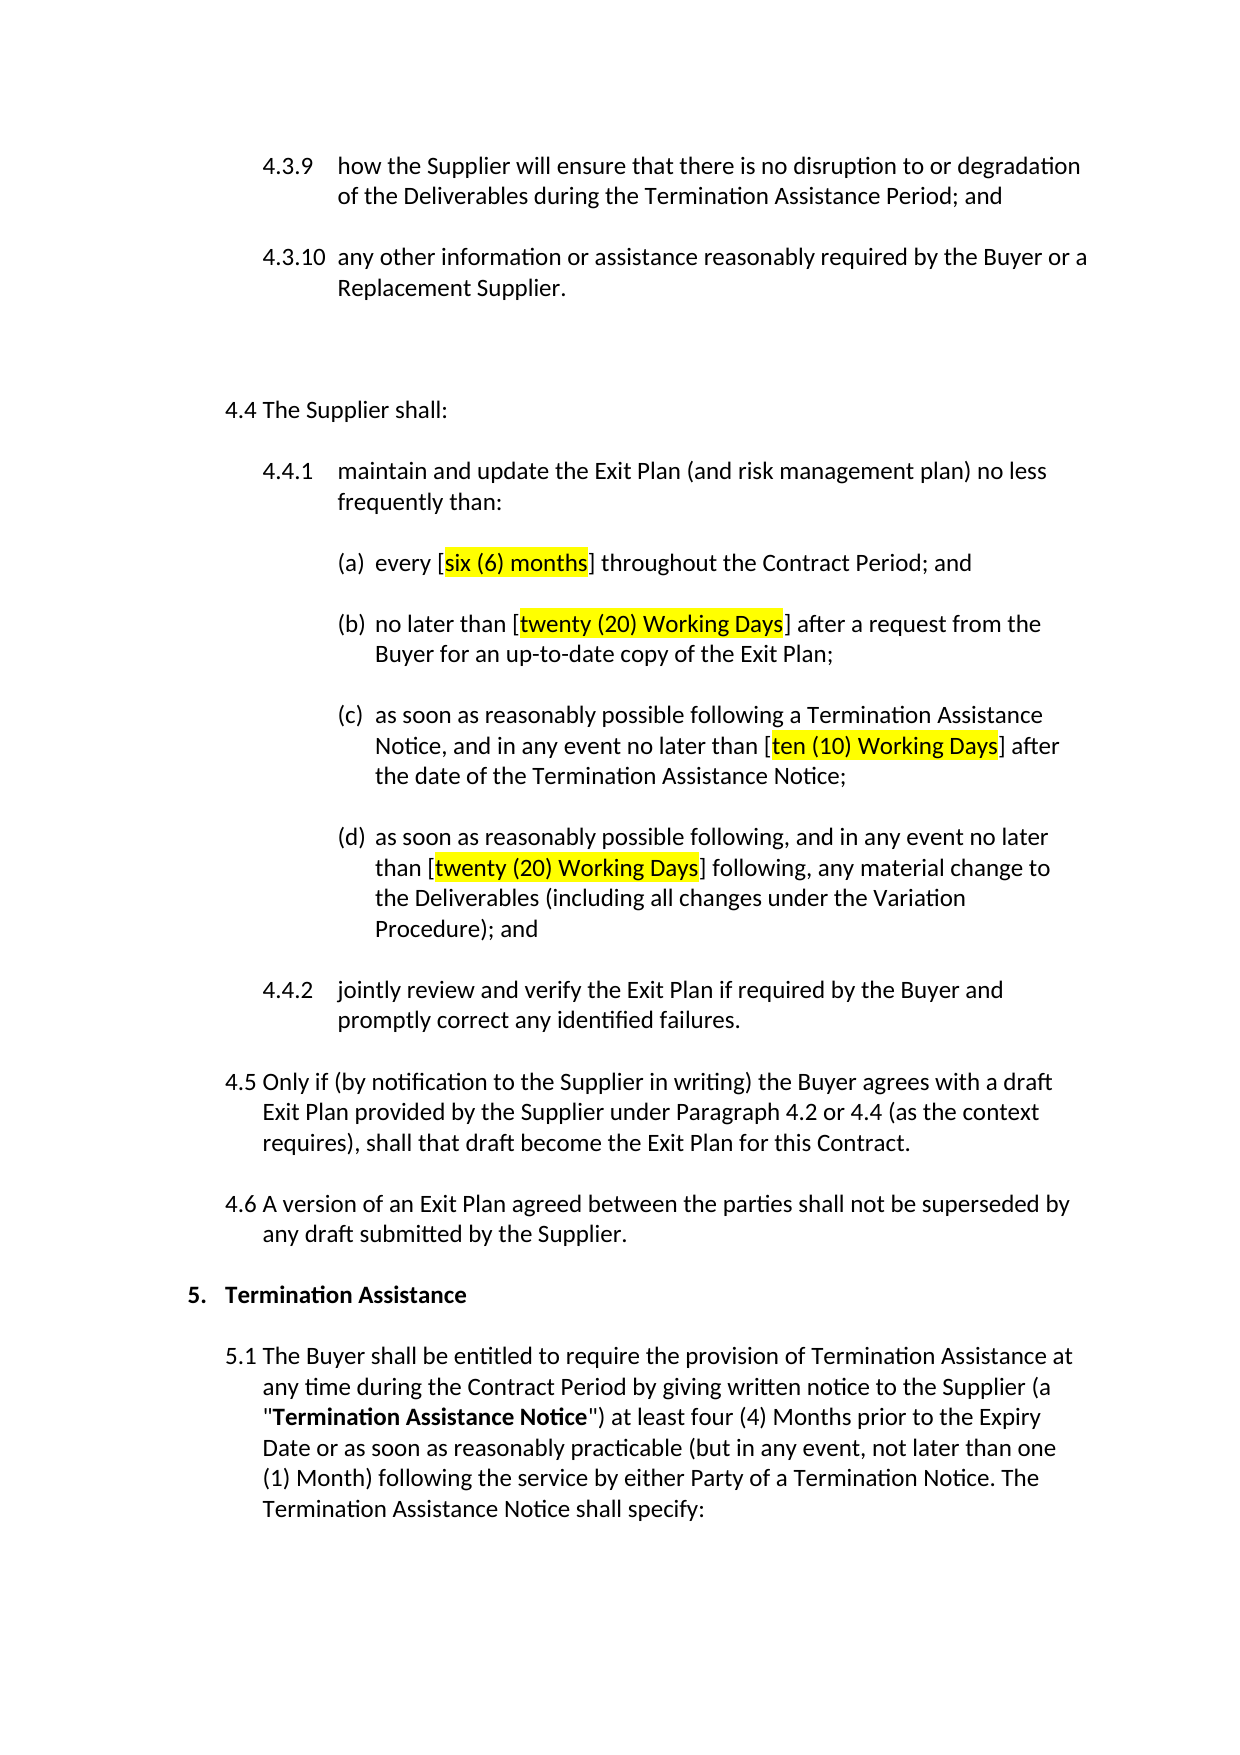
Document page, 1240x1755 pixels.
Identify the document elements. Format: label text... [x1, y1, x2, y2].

list maintain and update the Exit Plan (and risk management plan) no less frequently than: [262, 455, 1089, 547]
list every [six (6) months] throughout the Contract Period; and [337, 547, 1089, 608]
list no later than [twenty (20) Working Days] after a request from the Buyer for an up-to-date copy of the Exit Plan; [337, 608, 1089, 699]
list jointly review and verify the Exit Plan if required by the Buyer and promptly correct any identified failures. [262, 974, 1089, 1066]
list The Buyer shall be entitled to require the provision of Termination Assistance at any time during the Contract Period by giving written notice to the Supplier (a "Termination Assistance Notice") at least four (4) Months prior to the Expiry Date or as soon as reasonably practicable (but in any event, not later than one (1) Month) following the service by either Party of a Termination Notice. The Termination Assistance Notice shall specify: [225, 1340, 1089, 1554]
list how the Supplier will ensure that there is no disruption to or degradation of the Deliverables during the Termination Assistance Period; and [262, 150, 1089, 242]
list The Supplier shall: [225, 394, 1089, 455]
list Only if (by notification to the Supplier in writing) the Buyer agrees with a draft Exit Plan provided by the Supplier under Paragraph 4.2 or 4.4 (as the context requires), shall that draft become the Exit Plan for this Contract. [225, 1066, 1089, 1188]
list as soon as reasonably possible following a Termination Assistance Notice, and in any event no later than [ten (10) Working Days] after the date of the Termination Assistance Notice; [337, 699, 1089, 821]
list as soon as reasonably possible following, and in any event no later than [twenty (20) Working Days] following, any material change to the Deliverables (including all changes under the Variation Procedure); and [337, 821, 1089, 974]
list Termination Assistance [187, 1279, 1089, 1340]
list any other information or assistance reasonably required by the Buyer or a Replacement Supplier. [262, 242, 1089, 394]
list A version of an Exit Plan agreed between the parties shall not be superseded by any draft submitted by the Supplier. [225, 1188, 1089, 1279]
